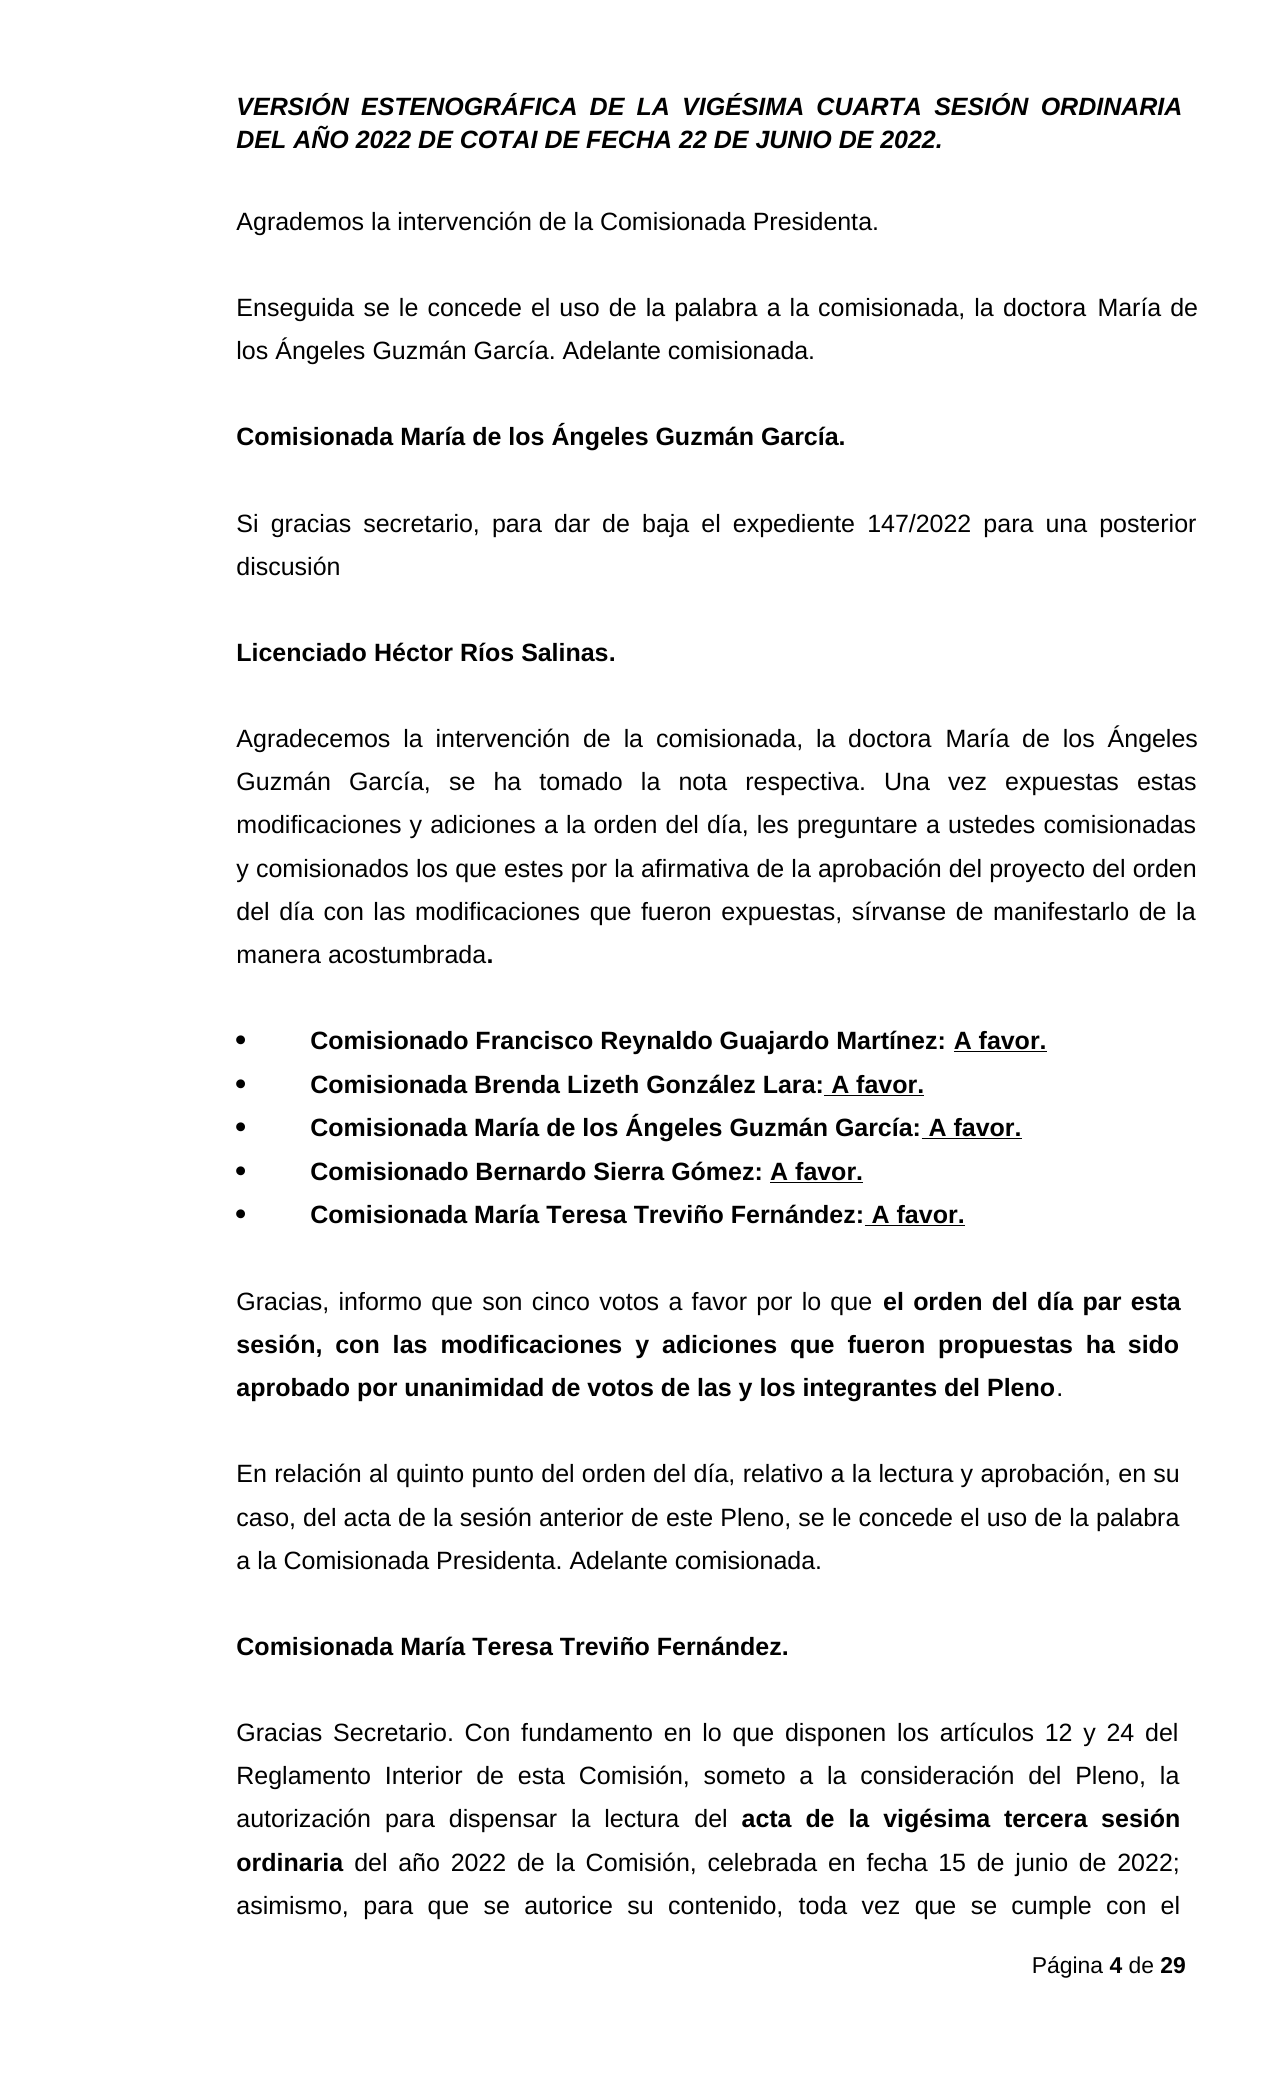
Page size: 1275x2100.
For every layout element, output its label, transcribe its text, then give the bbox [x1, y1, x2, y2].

text Gracias Secretario. Con fundamento en lo que disponen los artículos 12 y 24 del Reglamento Interior de esta Comisión, someto a la consideración del Pleno, la autorización para dispensar la lectura del acta de la vigésima tercera sesión ordinaria del año 2022 de la Comisión, celebrada en fecha 15 de junio de 2022; asimismo, para que se autorice su contenido, toda vez que se cumple con el [236, 1718, 1181, 1919]
text Comisionada María Teresa Treviño Fernández. [236, 1632, 1181, 1661]
text Licenciado Héctor Ríos Salinas. [236, 638, 1198, 667]
text Si gracias secretario, para dar de baja el expediente 147/2022 para una posterior discusión [236, 509, 1198, 581]
list Comisionada María Teresa Treviño Fernández: A favor. [236, 1200, 1181, 1229]
text Agradecemos la intervención de la comisionada, la doctora María de los Ángeles Guzmán García, se ha tomado la nota respectiva. Una vez expuestas estas modificaciones y adiciones a la orden del día, les preguntare a ustedes comisionadas y comisionados los que estes por la afirmativa de la aprobación del proyecto del orden del día con las modificaciones que fueron expuestas, sírvanse de manifestarlo de la manera acostumbrada. [236, 724, 1198, 969]
list Comisionada María de los Ángeles Guzmán García: A favor. [236, 1113, 1181, 1142]
list Comisionado Bernardo Sierra Gómez: A favor. [236, 1157, 1181, 1186]
text En relación al quinto punto del orden del día, relativo a la lectura y aprobación, en su caso, del acta de la sesión anterior de este Pleno, se le concede el uso de la palabra a la Comisionada Presidenta. Adelante comisionada. [236, 1459, 1181, 1574]
text Agrademos la intervención de la Comisionada Presidenta. [236, 207, 1198, 236]
text Comisionada María de los Ángeles Guzmán García. [236, 422, 1198, 451]
list Comisionado Francisco Reynaldo Guajardo Martínez: A favor. [236, 1026, 1181, 1055]
text Enseguida se le concede el uso de la palabra a la comisionada, la doctora María de los Ángeles Guzmán García. Adelante comisionada. [236, 293, 1198, 365]
list Comisionada Brenda Lizeth González Lara: A favor. [236, 1070, 1181, 1099]
text Gracias, informo que son cinco votos a favor por lo que el orden del día par esta sesión, con las modificaciones y adiciones que fueron propuestas ha sido aprobado por unanimidad de votos de las y los integrantes del Pleno. [236, 1287, 1181, 1402]
